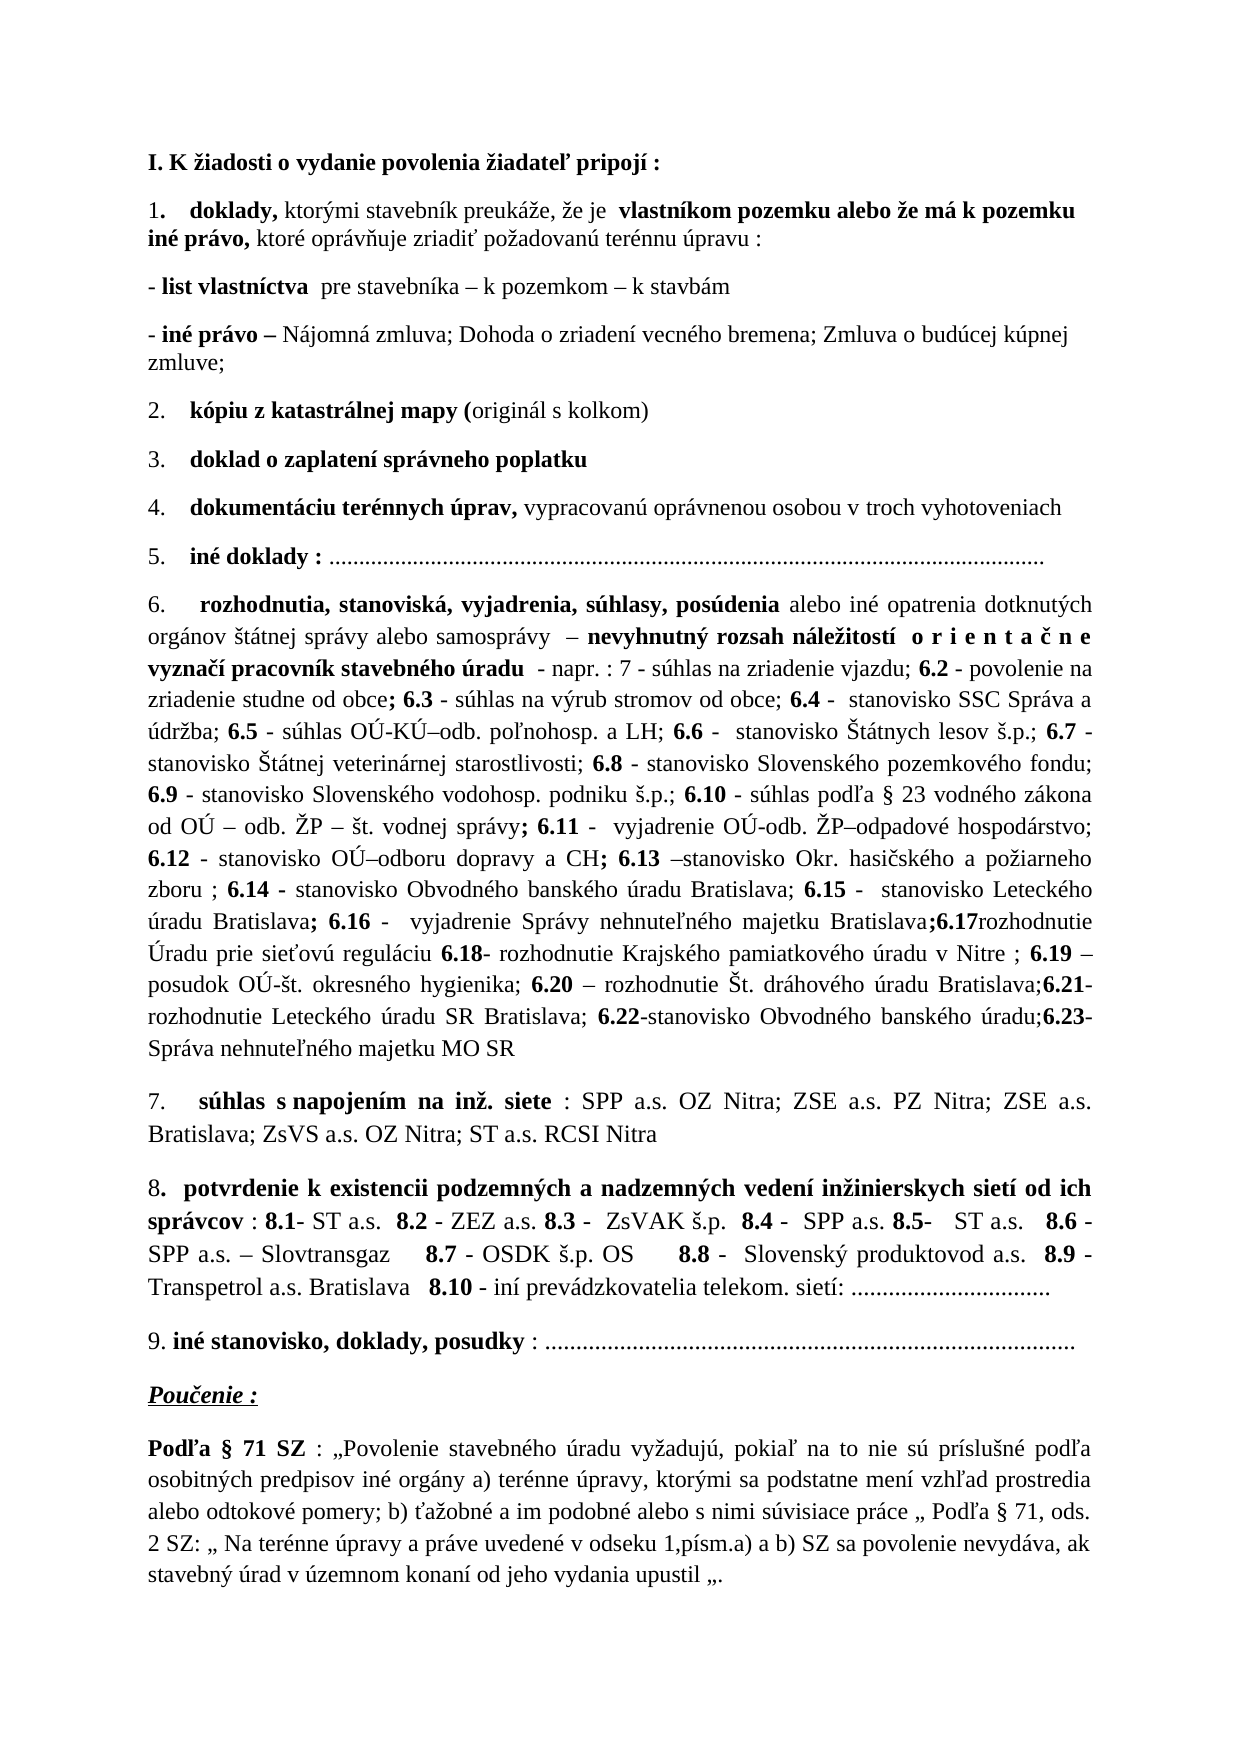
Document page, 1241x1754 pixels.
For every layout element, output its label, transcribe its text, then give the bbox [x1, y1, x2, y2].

text 2. kópiu z katastrálnej mapy (originál s kolkom) [148, 397, 1093, 424]
text 6. rozhodnutia, stanoviská, vyjadrenia, súhlasy, posúdenia alebo iné opatrenia dotknutých orgánov štátnej správy alebo samosprávy – nevyhnutný rozsah náležitostí o r i e n t a č n e vyznačí pracovník stavebného úradu - napr. : 7 - súhlas na zriadenie vjazdu; 6.2 - povolenie na zriadenie studne od obce; 6.3 - súhlas na výrub stromov od obce; 6.4 - stanovisko SSC Správa a údržba; 6.5 - súhlas OÚ-KÚ–odb. poľnohosp. a LH; 6.6 - stanovisko Štátnych lesov š.p.; 6.7 - stanovisko Štátnej veterinárnej starostlivosti; 6.8 - stanovisko Slovenského pozemkového fondu; 6.9 - stanovisko Slovenského vodohosp. podniku š.p.; 6.10 - súhlas podľa § 23 vodného zákona od OÚ – odb. ŽP – št. vodnej správy; 6.11 - vyjadrenie OÚ-odb. ŽP–odpadové hospodárstvo; 6.12 - stanovisko OÚ–odboru dopravy a CH; 6.13 –stanovisko Okr. hasičského a požiarneho zboru ; 6.14 - stanovisko Obvodného banského úradu Bratislava; 6.15 - stanovisko Leteckého úradu Bratislava; 6.16 - vyjadrenie Správy nehnuteľného majetku Bratislava;6.17rozhodnutie Úradu prie sieťovú reguláciu 6.18- rozhodnutie Krajského pamiatkového úradu v Nitre ; 6.19 – posudok OÚ-št. okresného hygienika; 6.20 – rozhodnutie Št. dráhového úradu Bratislava;6.21-rozhodnutie Leteckého úradu SR Bratislava; 6.22-stanovisko Obvodného banského úradu;6.23-Správa nehnuteľného majetku MO SR [148, 590, 1093, 1061]
text 7. súhlas s napojením na inž. siete : SPP a.s. OZ Nitra; ZSE a.s. PZ Nitra; ZSE a.s. Bratislava; ZsVS a.s. OZ Nitra; ST a.s. RCSI Nitra [148, 1086, 1093, 1148]
text 3. doklad o zaplatení správneho poplatku [148, 445, 1093, 473]
text - list vlastníctva pre stavebníka – k pozemkom – k stavbám [148, 272, 1093, 300]
text 4. dokumentáciu terénnych úprav, vypracovanú oprávnenou osobou v troch vyhotoveniach [148, 493, 1093, 521]
text - iné právo – Nájomná zmluva; Dohoda o zriadení vecného bremena; Zmluva o budúcej kúpnej zmluve; [148, 321, 1093, 376]
text 9. iné stanovisko, doklady, posudky : ..................................................................................... [148, 1326, 1093, 1355]
text I. K žiadosti o vydanie povolenia žiadateľ pripojí : [148, 148, 1093, 175]
text 5. iné doklady : ........................................................................................................................ [148, 542, 1093, 569]
text 8. potvrdenie k existencii podzemných a nadzemných vedení inžinierskych sietí od ich správcov : 8.1- ST a.s. 8.2 - ZEZ a.s. 8.3 - ZsVAK š.p. 8.4 - SPP a.s. 8.5- ST a.s. 8.6 -SPP a.s. – Slovtransgaz 8.7 - OSDK š.p. OS 8.8 - Slovenský produktovod a.s. 8.9 - Transpetrol a.s. Bratislava 8.10 - iní prevádzkovatelia telekom. sietí: ................................ [148, 1173, 1093, 1301]
text Poučenie : [148, 1380, 1093, 1408]
text 1. doklady, ktorými stavebník preukáže, že je vlastníkom pozemku alebo že má k pozemku iné právo, ktoré oprávňuje zriadiť požadovanú terénnu úpravu : [148, 196, 1093, 251]
text Podľa § 71 SZ : „Povolenie stavebného úradu vyžadujú, pokiaľ na to nie sú príslušné podľa osobitných predpisov iné orgány a) terénne úpravy, ktorými sa podstatne mení vzhľad prostredia alebo odtokové pomery; b) ťažobné a im podobné alebo s nimi súvisiace práce „ Podľa § 71, ods. 2 SZ: „ Na terénne úpravy a práve uvedené v odseku 1,písm.a) a b) SZ sa povolenie nevydáva, ak stavebný úrad v územnom konaní od jeho vydania upustil „. [148, 1434, 1093, 1588]
